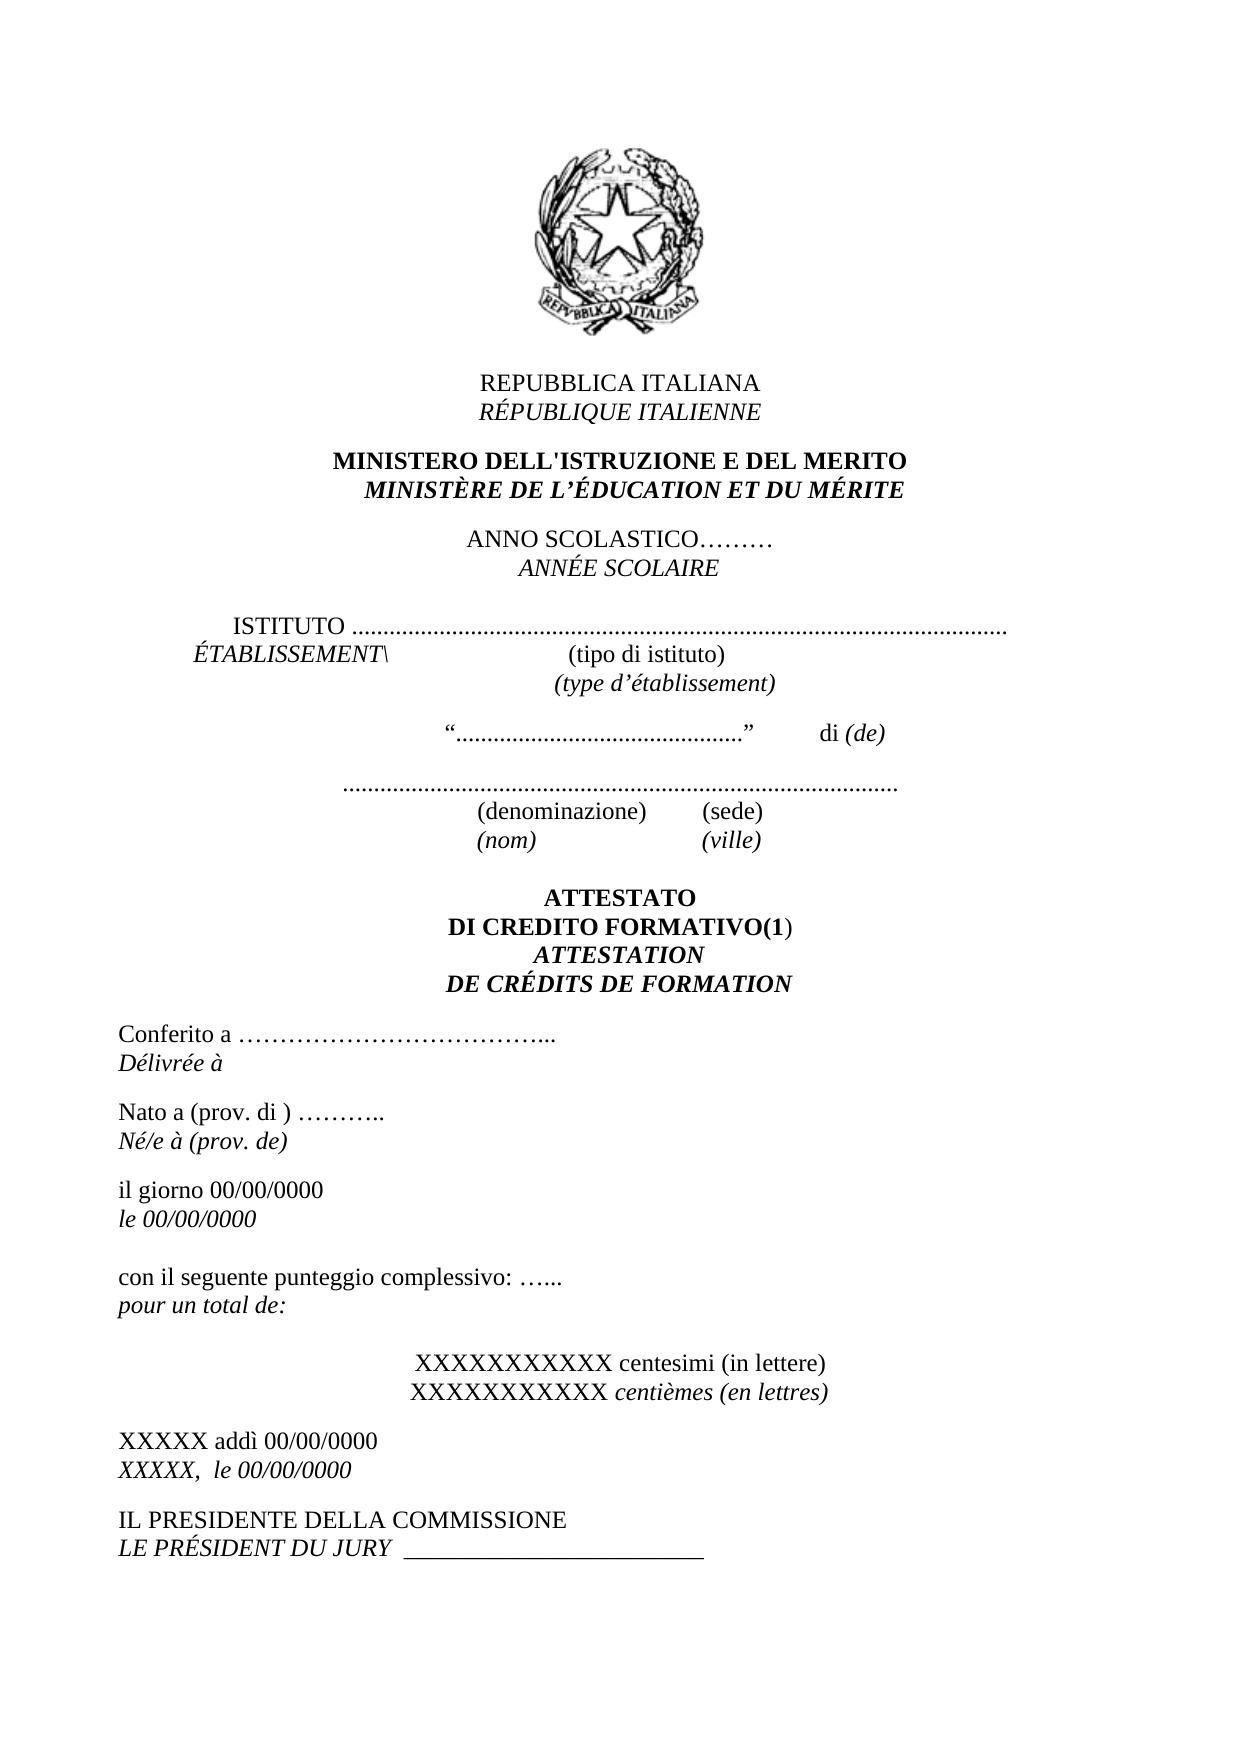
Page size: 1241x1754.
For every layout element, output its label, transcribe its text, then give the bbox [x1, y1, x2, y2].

text Nato a (prov. di ) ……….. [118, 1097, 1122, 1126]
text LE PRÉSIDENT DU JURY ________________________ [118, 1533, 1122, 1562]
text RÉPUBLIQUE ITALIENNE [118, 397, 1122, 425]
text XXXXXXXXXXX centièmes (en lettres) [118, 1377, 1122, 1406]
text ANNO SCOLASTICO……… [118, 524, 1122, 553]
text ISTITUTO ......................................................................................................... [118, 611, 1122, 639]
text ......................................................................................... [118, 768, 1122, 796]
text il giorno 00/00/0000 [118, 1176, 1122, 1204]
text le 00/00/0000 [118, 1204, 1122, 1233]
text pour un total de: [118, 1291, 1122, 1319]
text MINISTÈRE DE L’ÉDUCATION ET DU MÉRITE [118, 475, 1122, 504]
text ATTESTATO [118, 883, 1122, 912]
text REPUBBLICA ITALIANA [118, 368, 1122, 397]
text ATTESTATION [118, 941, 1122, 969]
text XXXXX, le 00/00/0000 [118, 1455, 1122, 1484]
text ÉTABLISSEMENT\ (tipo di istituto) [118, 639, 1122, 668]
text Délivrée à [118, 1048, 1122, 1076]
text (denominazione) (sede) [118, 796, 1122, 825]
text “..............................................” di (de) [397, 718, 914, 747]
text con il seguente punteggio complessivo: …... [118, 1262, 1122, 1291]
text ANNÉE SCOLAIRE [118, 553, 1122, 582]
text Conferito a ………………………………... [118, 1019, 1122, 1048]
text MINISTERO DELL'ISTRUZIONE E DEL MERITO [118, 446, 1122, 475]
text DE CRÉDITS DE FORMATION [118, 969, 1122, 998]
picture [529, 147, 711, 339]
text DI CREDITO FORMATIVO(1) [118, 912, 1122, 941]
text XXXXX addì 00/00/0000 [118, 1426, 1122, 1455]
text (nom) (ville) [118, 825, 1122, 854]
text Né/e à (prov. de) [118, 1126, 1122, 1155]
text (type d’établissement) [397, 668, 914, 697]
text IL PRESIDENTE DELLA COMMISSIONE [118, 1505, 1122, 1533]
text XXXXXXXXXXX centesimi (in lettere) [118, 1348, 1122, 1377]
